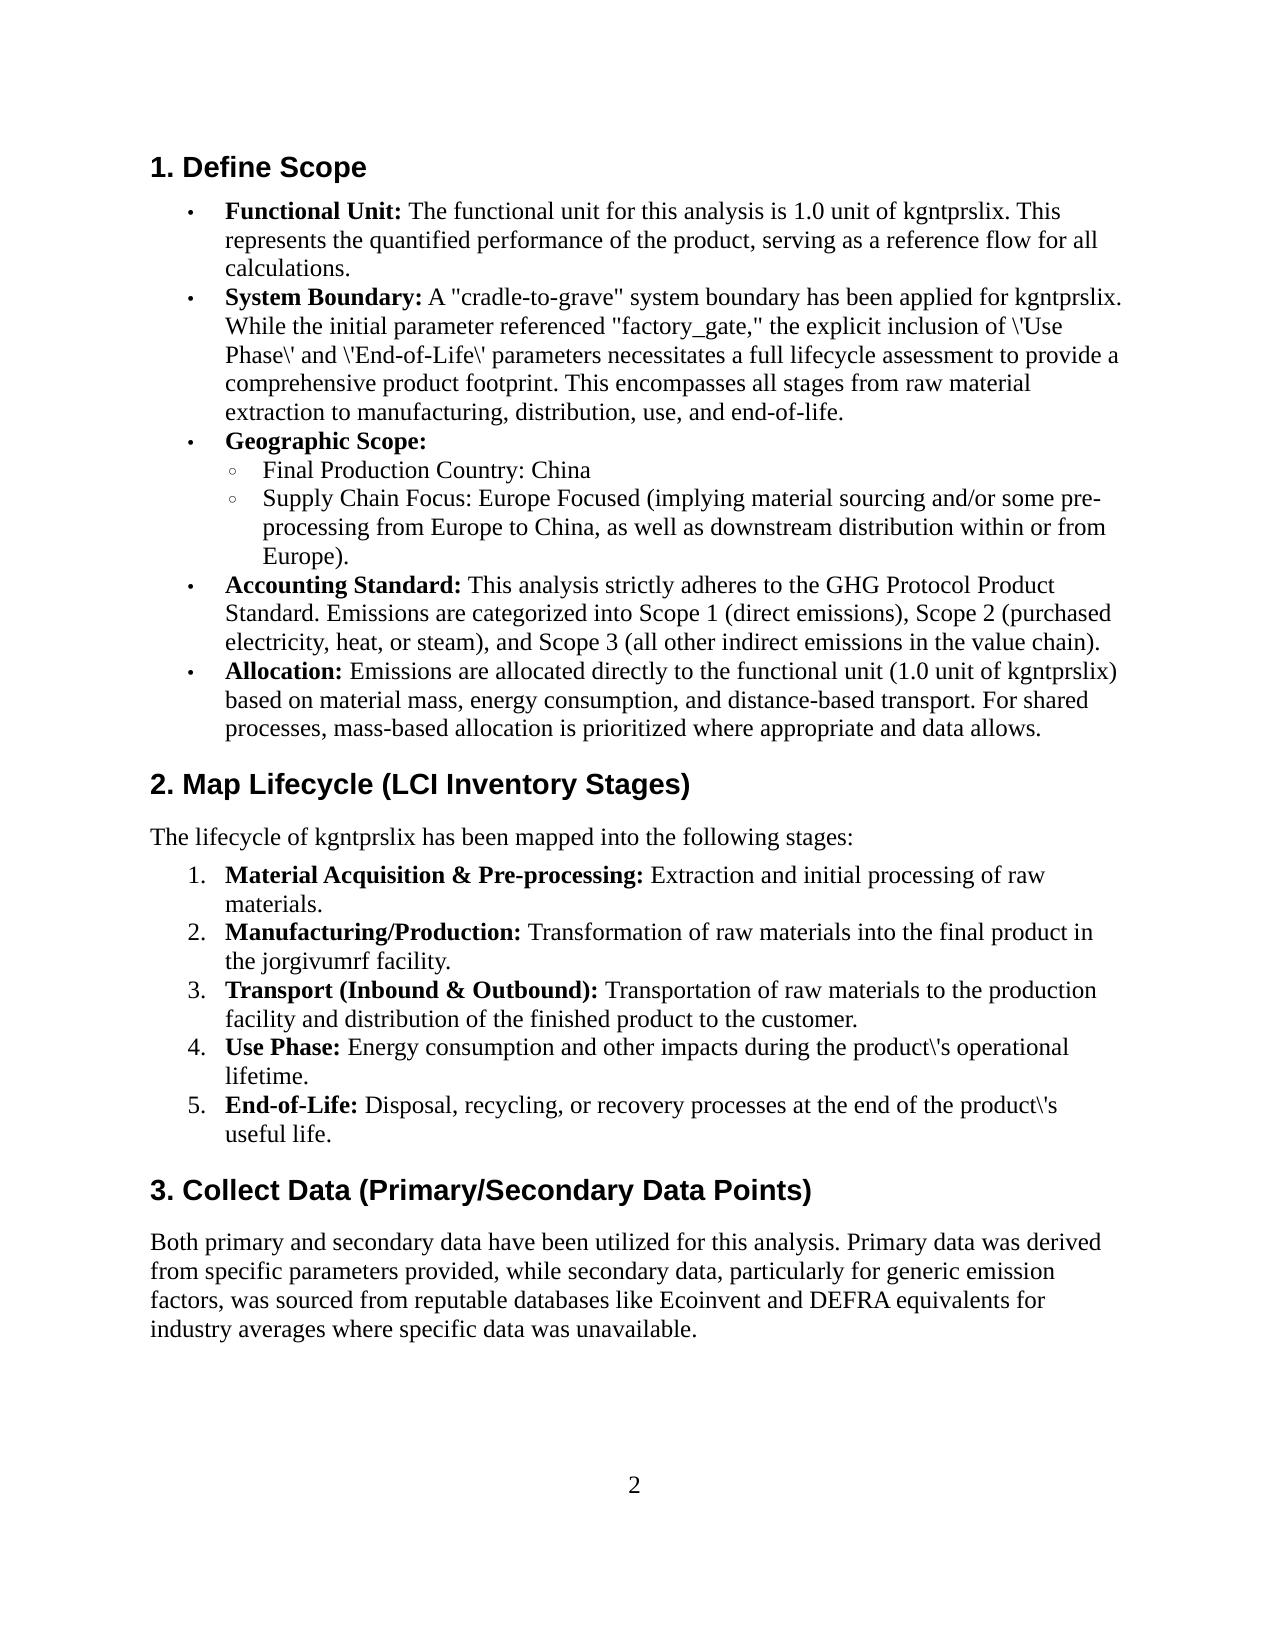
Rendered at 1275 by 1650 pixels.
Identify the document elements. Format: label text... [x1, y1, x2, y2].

list Manufacturing/Production: Transformation of raw materials into the final product in the jorgivumrf facility. [187, 917, 1125, 975]
subtitle 3. Collect Data (Primary/Secondary Data Points) [150, 1172, 1125, 1206]
list System Boundary: A "cradle-to-grave" system boundary has been applied for kgntprslix. While the initial parameter referenced "factory_gate," the explicit inclusion of \'Use Phase\' and \'End-of-Life\' parameters necessitates a full lifecycle assessment to provide a comprehensive product footprint. This encompasses all stages from raw material extraction to manufacturing, distribution, use, and end-of-life. [187, 282, 1125, 426]
list End-of-Life: Disposal, recycling, or recovery processes at the end of the product\'s useful life. [187, 1090, 1125, 1147]
subtitle 2. Map Lifecycle (LCI Inventory Stages) [150, 767, 1125, 801]
list Transport (Inbound & Outbound): Transportation of raw materials to the production facility and distribution of the finished product to the customer. [187, 975, 1125, 1032]
list Functional Unit: The functional unit for this analysis is 1.0 unit of kgntprslix. This represents the quantified performance of the product, serving as a reference flow for all calculations. [187, 196, 1125, 282]
list Material Acquisition & Pre-processing: Extraction and initial processing of raw materials. [187, 860, 1125, 917]
list Accounting Standard: This analysis strictly adheres to the GHG Protocol Product Standard. Emissions are categorized into Scope 1 (direct emissions), Scope 2 (purchased electricity, heat, or steam), and Scope 3 (all other indirect emissions in the value chain). [187, 570, 1125, 656]
subtitle 1. Define Scope [150, 150, 1125, 183]
list Use Phase: Energy consumption and other impacts during the product\'s operational lifetime. [187, 1032, 1125, 1090]
list Supply Chain Focus: Europe Focused (implying material sourcing and/or some pre-processing from Europe to China, as well as downstream distribution within or from Europe). [225, 483, 1125, 570]
list Geographic Scope: [187, 426, 1125, 455]
list Allocation: Emissions are allocated directly to the functional unit (1.0 unit of kgntprslix) based on material mass, energy consumption, and distance-based transport. For shared processes, mass-based allocation is prioritized where appropriate and data allows. [187, 656, 1125, 742]
text Both primary and secondary data have been utilized for this analysis. Primary data was derived from specific parameters provided, while secondary data, particularly for generic emission factors, was sourced from reputable databases like Ecoinvent and DEFRA equivalents for industry averages where specific data was unavailable. [150, 1227, 1125, 1342]
text The lifecycle of kgntprslix has been mapped into the following stages: [150, 822, 1125, 851]
list Final Production Country: China [225, 455, 1125, 483]
